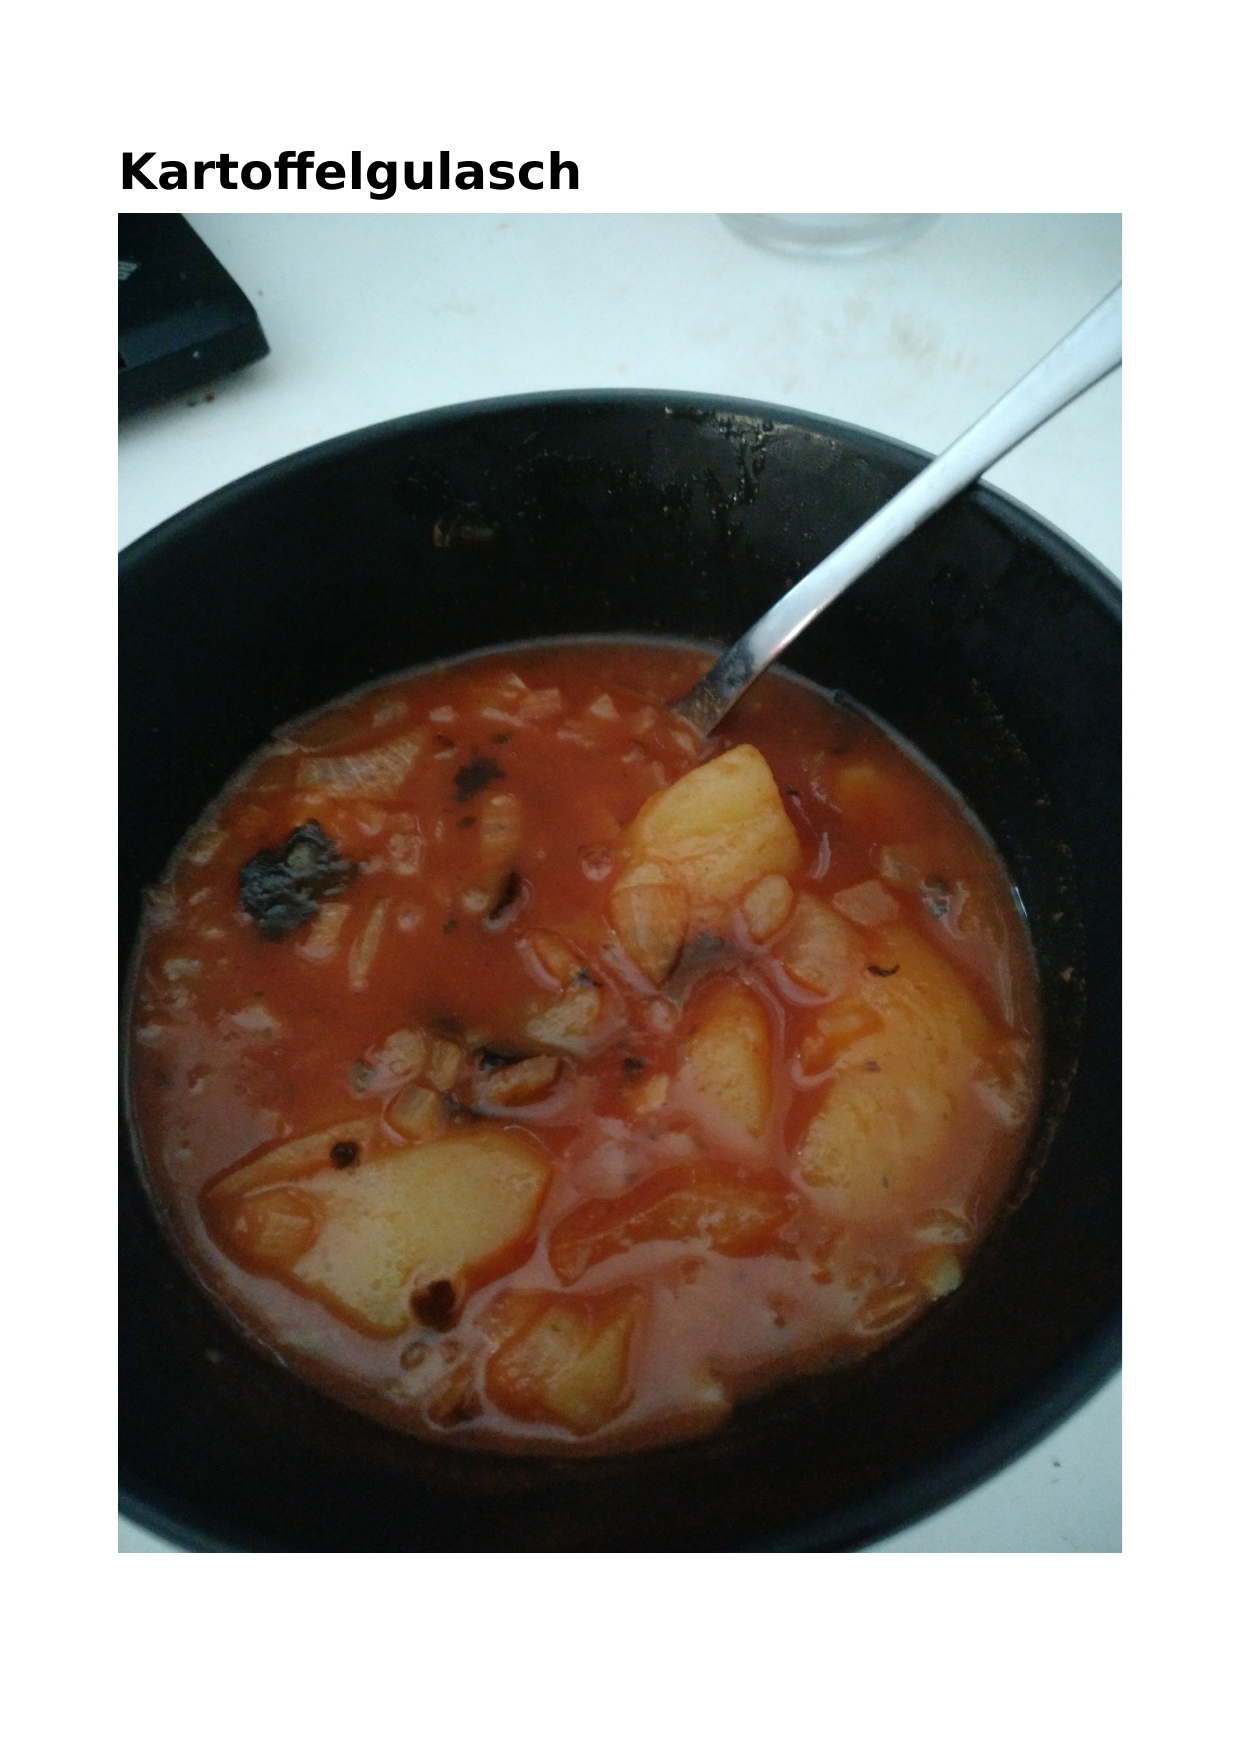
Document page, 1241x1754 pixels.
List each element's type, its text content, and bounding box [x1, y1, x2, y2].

picture [118, 213, 1123, 1553]
subtitle Kartoffelgulasch [118, 143, 1122, 201]
